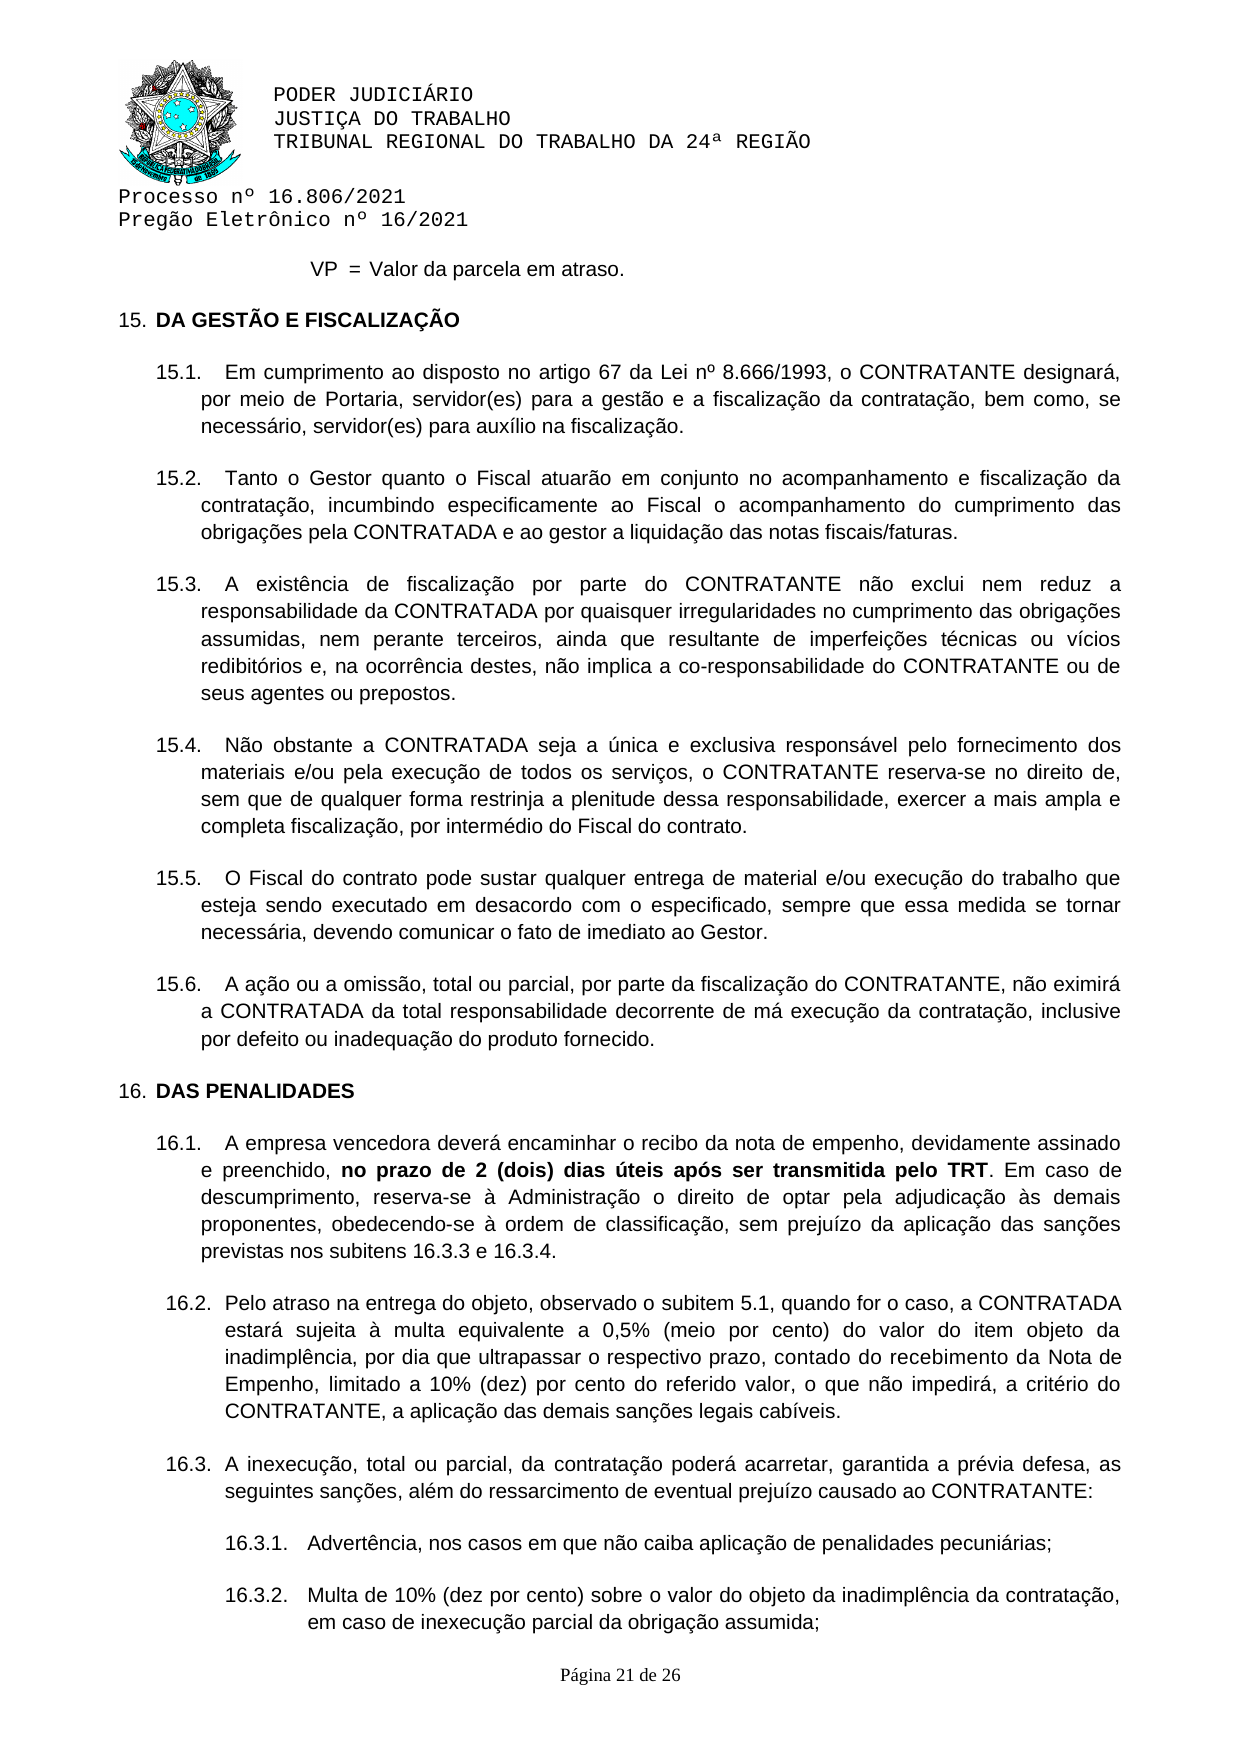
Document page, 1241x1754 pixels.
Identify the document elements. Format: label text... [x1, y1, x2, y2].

subtitle Tanto o Gestor quanto o Fiscal atuarão em conjunto no acompanhamento e fiscalização da contratação, incumbindo especificamente ao Fiscal o acompanhamento do cumprimento das obrigações pela CONTRATADA e ao gestor a liquidação das notas fiscais/faturas. [156, 464, 1122, 545]
subtitle A empresa vencedora deverá encaminhar o recibo da nota de empenho, devidamente assinado e preenchido, no prazo de 2 (dois) dias úteis após ser transmitida pelo TRT. Em caso de descumprimento, reserva-se à Administração o direito de optar pela adjudicação às demais proponentes, obedecendo-se à ordem de classificação, sem prejuízo da aplicação das sanções previstas nos subitens 16.3.3 e 16.3.4. [156, 1128, 1122, 1264]
list DAS PENALIDADES [118, 1076, 1122, 1103]
list Multa de 10% (dez por cento) sobre o valor do objeto da inadimplência da contratação, em caso de inexecução parcial da obrigação assumida; [224, 1581, 1122, 1635]
text VP = Valor da parcela em atraso. [310, 257, 1122, 281]
subtitle A ação ou a omissão, total ou parcial, por parte da fiscalização do CONTRATANTE, não eximirá a CONTRATADA da total responsabilidade decorrente de má execução da contratação, inclusive por defeito ou inadequação do produto fornecido. [156, 970, 1122, 1051]
subtitle Não obstante a CONTRATADA seja a única e exclusiva responsável pelo fornecimento dos materiais e/ou pela execução de todos os serviços, o CONTRATANTE reserva-se no direito de, sem que de qualquer forma restrinja a plenitude dessa responsabilidade, exercer a mais ampla e completa fiscalização, por intermédio do Fiscal do contrato. [156, 731, 1122, 839]
list DA GESTÃO E FISCALIZAÇÃO [118, 306, 1122, 333]
subtitle O Fiscal do contrato pode sustar qualquer entrega de material e/ou execução do trabalho que esteja sendo executado em desacordo com o especificado, sempre que essa medida se tornar necessária, devendo comunicar o fato de imediato ao Gestor. [156, 864, 1122, 945]
list Advertência, nos casos em que não caiba aplicação de penalidades pecuniárias; [224, 1528, 1122, 1556]
list A inexecução, total ou parcial, da contratação poderá acarretar, garantida a prévia defesa, as seguintes sanções, além do ressarcimento de eventual prejuízo causado ao CONTRATANTE: [165, 1449, 1122, 1503]
subtitle Em cumprimento ao disposto no artigo 67 da Lei nº 8.666/1993, o CONTRATANTE designará, por meio de Portaria, servidor(es) para a gestão e a fiscalização da contratação, bem como, se necessário, servidor(es) para auxílio na fiscalização. [156, 358, 1122, 439]
subtitle A existência de fiscalização por parte do CONTRATANTE não exclui nem reduz a responsabilidade da CONTRATADA por quaisquer irregularidades no cumprimento das obrigações assumidas, nem perante terceiros, ainda que resultante de imperfeições técnicas ou vícios redibitórios e, na ocorrência destes, não implica a co-responsabilidade do CONTRATANTE ou de seus agentes ou prepostos. [156, 570, 1122, 706]
picture [118, 59, 243, 186]
list Pelo atraso na entrega do objeto, observado o subitem 5.1, quando for o caso, a CONTRATADA estará sujeita à multa equivalente a 0,5% (meio por cento) do valor do item objeto da inadimplência, por dia que ultrapassar o respectivo prazo, contado do recebimento da Nota de Empenho, limitado a 10% (dez) por cento do referido valor, o que não impedirá, a critério do CONTRATANTE, a aplicação das demais sanções legais cabíveis. [165, 1289, 1122, 1424]
